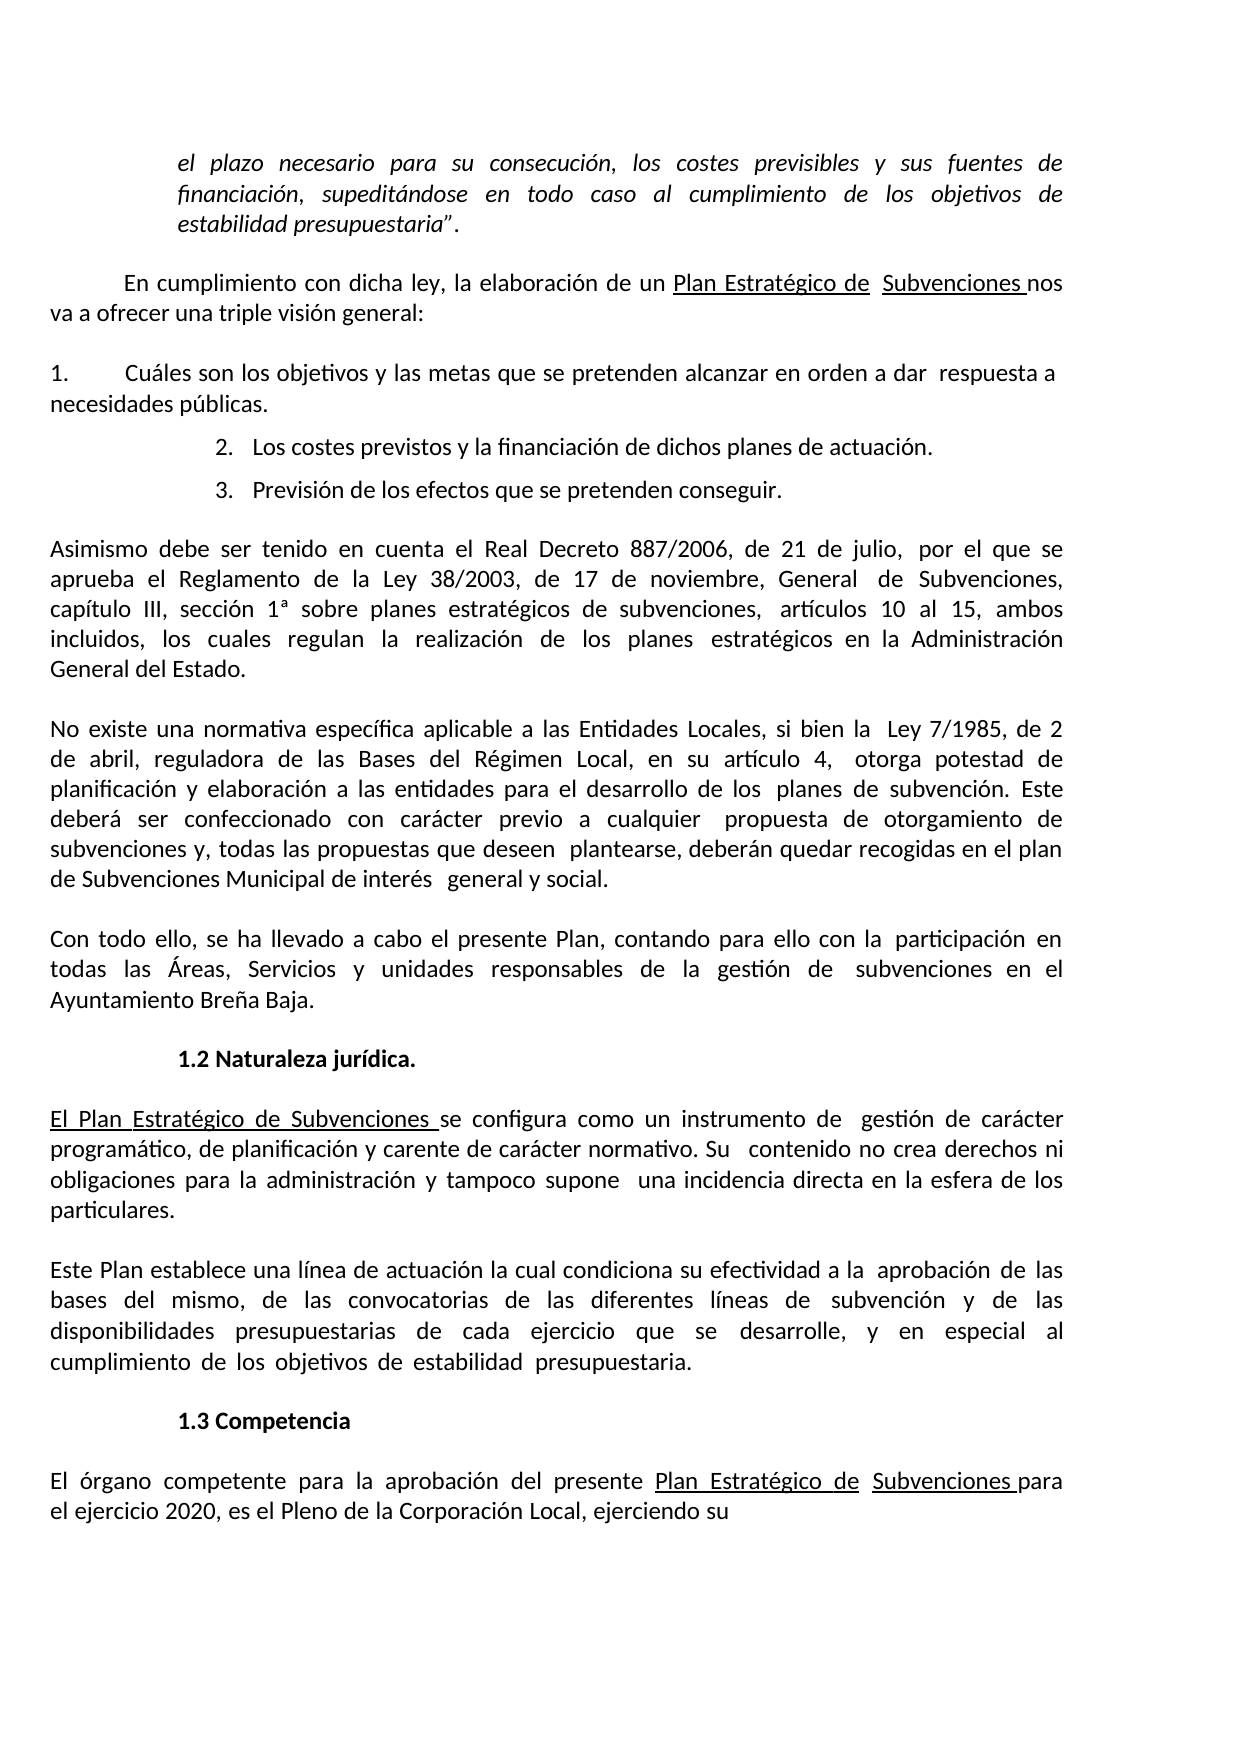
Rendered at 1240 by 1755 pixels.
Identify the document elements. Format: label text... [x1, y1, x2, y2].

text el plazo necesario para su consecución, los costes previsibles y sus fuentes de financiación, supeditándose en todo caso al cumplimiento de los objetivos de estabilidad presupuestaria”. [177, 147, 1063, 239]
text No existe una normativa específica aplicable a las Entidades Locales, si bien la Ley 7/1985, de 2 de abril, reguladora de las Bases del Régimen Local, en su artículo 4, otorga potestad de planificación y elaboración a las entidades para el desarrollo de los planes de subvención. Este deberá ser confeccionado con carácter previo a cualquier propuesta de otorgamiento de subvenciones y, todas las propuestas que deseen plantearse, deberán quedar recogidas en el plan de Subvenciones Municipal de interés general y social. [50, 713, 1063, 893]
list Los costes previstos y la financiación de dichos planes de actuación. [215, 431, 1196, 462]
text El órgano competente para la aprobación del presente Plan Estratégico de Subvenciones para el ejercicio 2020, es el Pleno de la Corporación Local, ejerciendo su [50, 1465, 1063, 1526]
list Naturaleza jurídica. [177, 1043, 1196, 1074]
text Este Plan establece una línea de actuación la cual condiciona su efectividad a la aprobación de las bases del mismo, de las convocatorias de las diferentes líneas de subvención y de las disponibilidades presupuestarias de cada ejercicio que se desarrolle, y en especial al cumplimiento de los objetivos de estabilidad presupuestaria. [50, 1254, 1064, 1376]
list Cuáles son los objetivos y las metas que se pretenden alcanzar en orden a dar respuesta a necesidades públicas. [50, 358, 1063, 418]
list Previsión de los efectos que se pretenden conseguir. [215, 474, 1196, 504]
text En cumplimiento con dicha ley, la elaboración de un Plan Estratégico de Subvenciones nos va a ofrecer una triple visión general: [50, 267, 1063, 328]
text Asimismo debe ser tenido en cuenta el Real Decreto 887/2006, de 21 de julio, por el que se aprueba el Reglamento de la Ley 38/2003, de 17 de noviembre, General de Subvenciones, capítulo III, sección 1ª sobre planes estratégicos de subvenciones, artículos 10 al 15, ambos incluidos, los cuales regulan la realización de los planes estratégicos en la Administración General del Estado. [50, 534, 1064, 684]
list Competencia [177, 1405, 1196, 1436]
text El Plan Estratégico de Subvenciones se configura como un instrumento de gestión de carácter programático, de planificación y carente de carácter normativo. Su contenido no crea derechos ni obligaciones para la administración y tampoco supone una incidencia directa en la esfera de los particulares. [50, 1103, 1064, 1225]
text Con todo ello, se ha llevado a cabo el presente Plan, contando para ello con la participación en todas las Áreas, Servicios y unidades responsables de la gestión de subvenciones en el Ayuntamiento Breña Baja. [50, 923, 1063, 1014]
